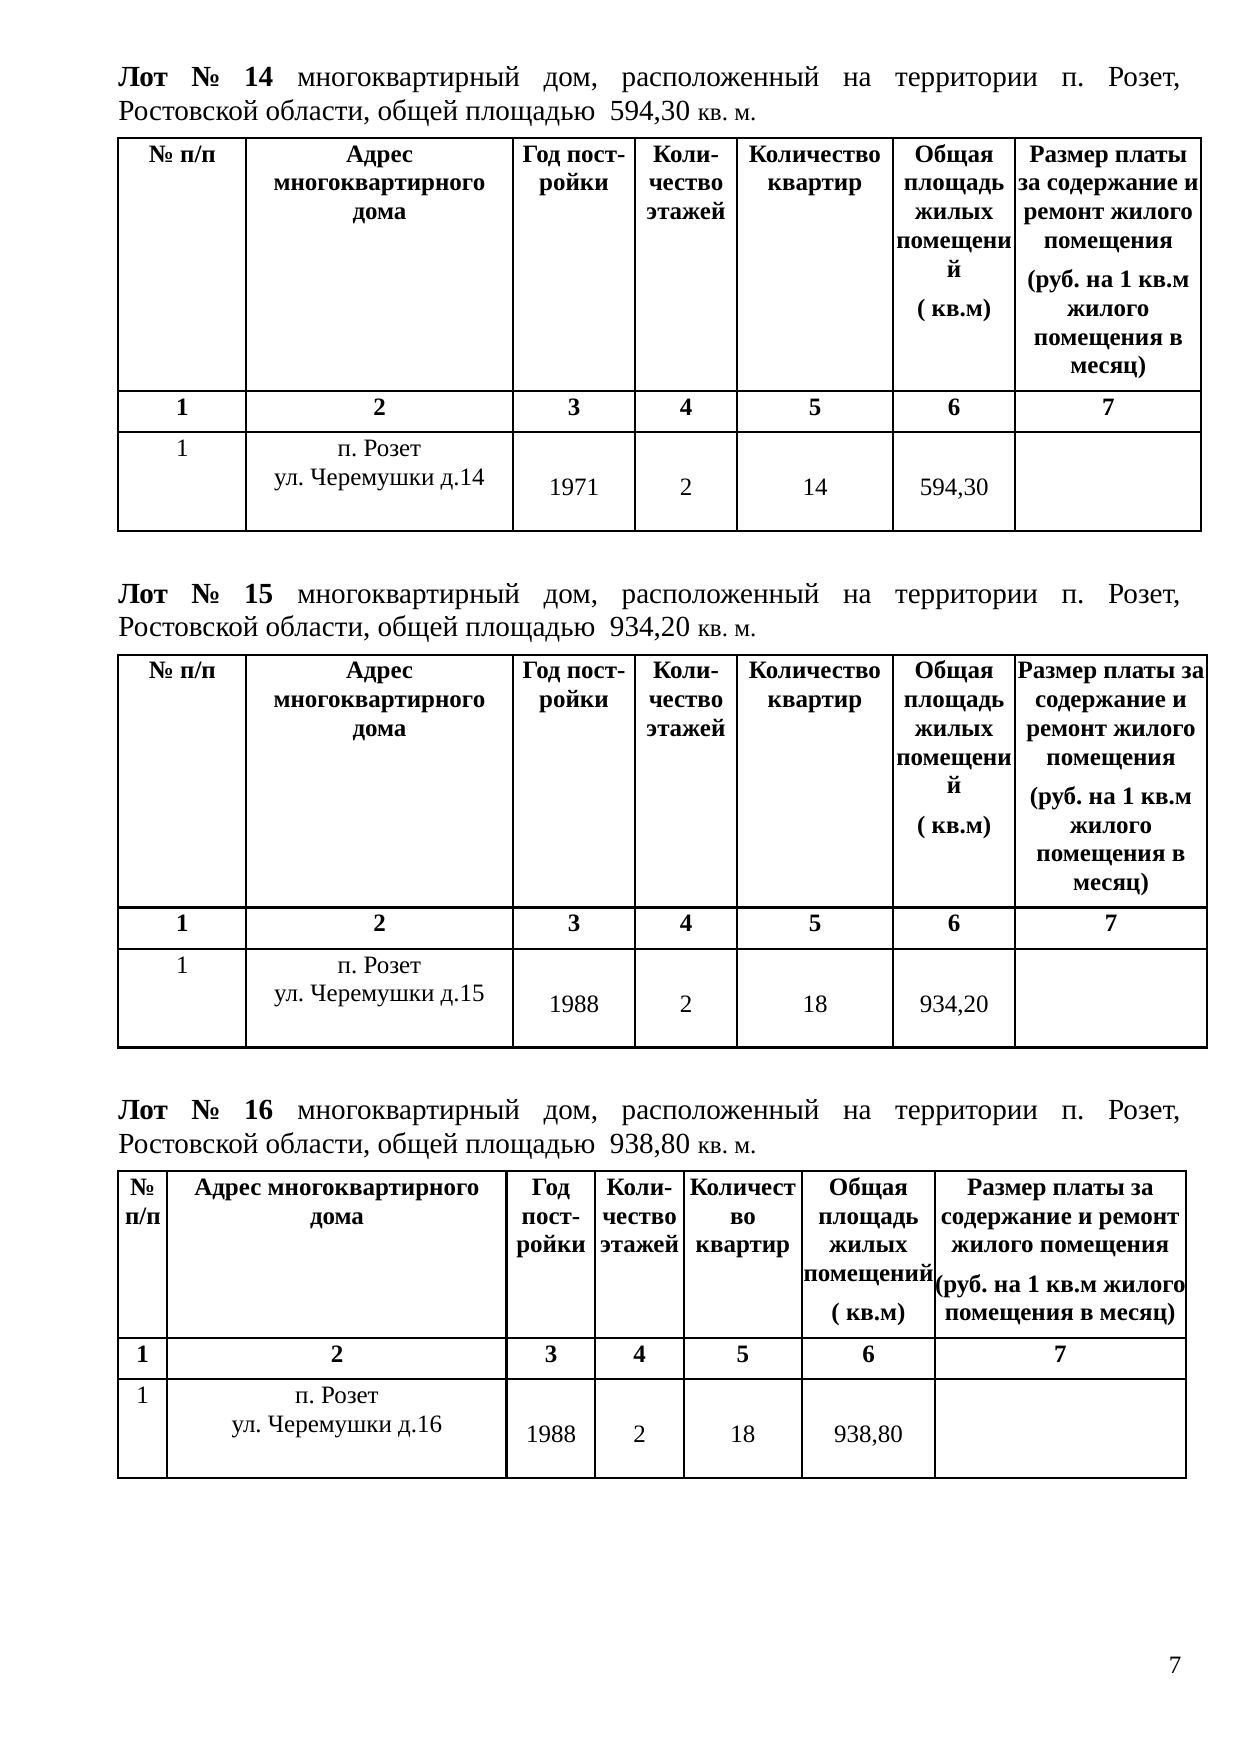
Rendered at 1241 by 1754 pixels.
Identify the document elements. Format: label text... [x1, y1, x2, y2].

table_cell 1988 [514, 950, 634, 1046]
table_cell 7 [1016, 392, 1200, 431]
table_cell 6 [894, 392, 1014, 431]
table_cell 1988 [508, 1380, 594, 1477]
table_cell 2 [596, 1380, 683, 1477]
table_header Год пост-ройки [508, 1172, 594, 1337]
table_cell 1 [119, 950, 245, 1046]
text Лот № 16 многоквартирный дом, расположенный на территории п. Розет, Ростовской области, общей площадью 938,80 кв. м. [118, 1092, 1181, 1159]
table_cell 4 [636, 909, 736, 948]
table_header Год пост-ройки [514, 656, 634, 906]
table_header Общая площадь жилых помещений ( кв.м) [894, 139, 1014, 389]
table_header Коли-чество этажей [636, 656, 736, 906]
table_cell 6 [894, 909, 1014, 948]
table_header № п/п [119, 656, 245, 906]
table_header Количество квартир [738, 139, 892, 389]
table_cell 594,30 [894, 433, 1014, 529]
table_header Размер платы за содержание и ремонт жилого помещения (руб. на 1 кв.м жилого помещения в месяц) [1016, 139, 1200, 389]
table_cell [1016, 433, 1200, 529]
table_cell [1016, 950, 1206, 1046]
table_cell 1 [119, 1339, 166, 1378]
table_cell 5 [738, 392, 892, 431]
table_cell 18 [685, 1380, 801, 1477]
table_cell 4 [596, 1339, 683, 1378]
table_header Коли-чество этажей [636, 139, 736, 389]
table_cell 938,80 [803, 1380, 934, 1477]
table_cell 18 [738, 950, 892, 1046]
table_cell 2 [247, 392, 512, 431]
table_cell 7 [936, 1339, 1185, 1378]
table_header Количество квартир [738, 656, 892, 906]
table_cell 7 [1016, 909, 1206, 948]
table_cell п. Розет ул. Черемушки д.16 [168, 1380, 505, 1477]
table_cell 14 [738, 433, 892, 529]
table_cell 5 [685, 1339, 801, 1378]
table_header Размер платы за содержание и ремонт жилого помещения (руб. на 1 кв.м жилого помещения в месяц) [1016, 656, 1206, 906]
table_cell 3 [514, 392, 634, 431]
table_header № п/п [119, 139, 245, 389]
table_header Адрес многоквартирного дома [168, 1172, 505, 1337]
table_cell 1 [119, 433, 245, 529]
table_cell 1 [119, 1380, 166, 1477]
table_header № п/п [119, 1172, 166, 1337]
table_header Год пост-ройки [514, 139, 634, 389]
table_cell 1971 [514, 433, 634, 529]
table_cell 3 [508, 1339, 594, 1378]
table_header Общая площадь жилых помещений ( кв.м) [803, 1172, 934, 1337]
table_cell 3 [514, 909, 634, 948]
table_cell 1 [119, 909, 245, 948]
table_header Общая площадь жилых помещений ( кв.м) [894, 656, 1014, 906]
table_header Размер платы за содержание и ремонт жилого помещения (руб. на 1 кв.м жилого помещения в месяц) [936, 1172, 1185, 1337]
table_cell 934,20 [894, 950, 1014, 1046]
table_header Коли-чество этажей [596, 1172, 683, 1337]
text Лот № 14 многоквартирный дом, расположенный на территории п. Розет, Ростовской области, общей площадью 594,30 кв. м. [118, 59, 1181, 126]
table_cell 5 [738, 909, 892, 948]
table_cell п. Розет ул. Черемушки д.15 [247, 950, 512, 1046]
table_cell 2 [168, 1339, 505, 1378]
table_cell 6 [803, 1339, 934, 1378]
table_cell 4 [636, 392, 736, 431]
table_cell 2 [247, 909, 512, 948]
table_header Количество квартир [685, 1172, 801, 1337]
text Лот № 15 многоквартирный дом, расположенный на территории п. Розет, Ростовской области, общей площадью 934,20 кв. м. [118, 576, 1181, 643]
table_header Адрес многоквартирного дома [247, 656, 512, 906]
table_cell п. Розет ул. Черемушки д.14 [247, 433, 512, 529]
table_cell 1 [119, 392, 245, 431]
table_cell 2 [636, 950, 736, 1046]
table_cell [936, 1380, 1185, 1477]
table_cell 2 [636, 433, 736, 529]
table_header Адрес многоквартирного дома [247, 139, 512, 389]
